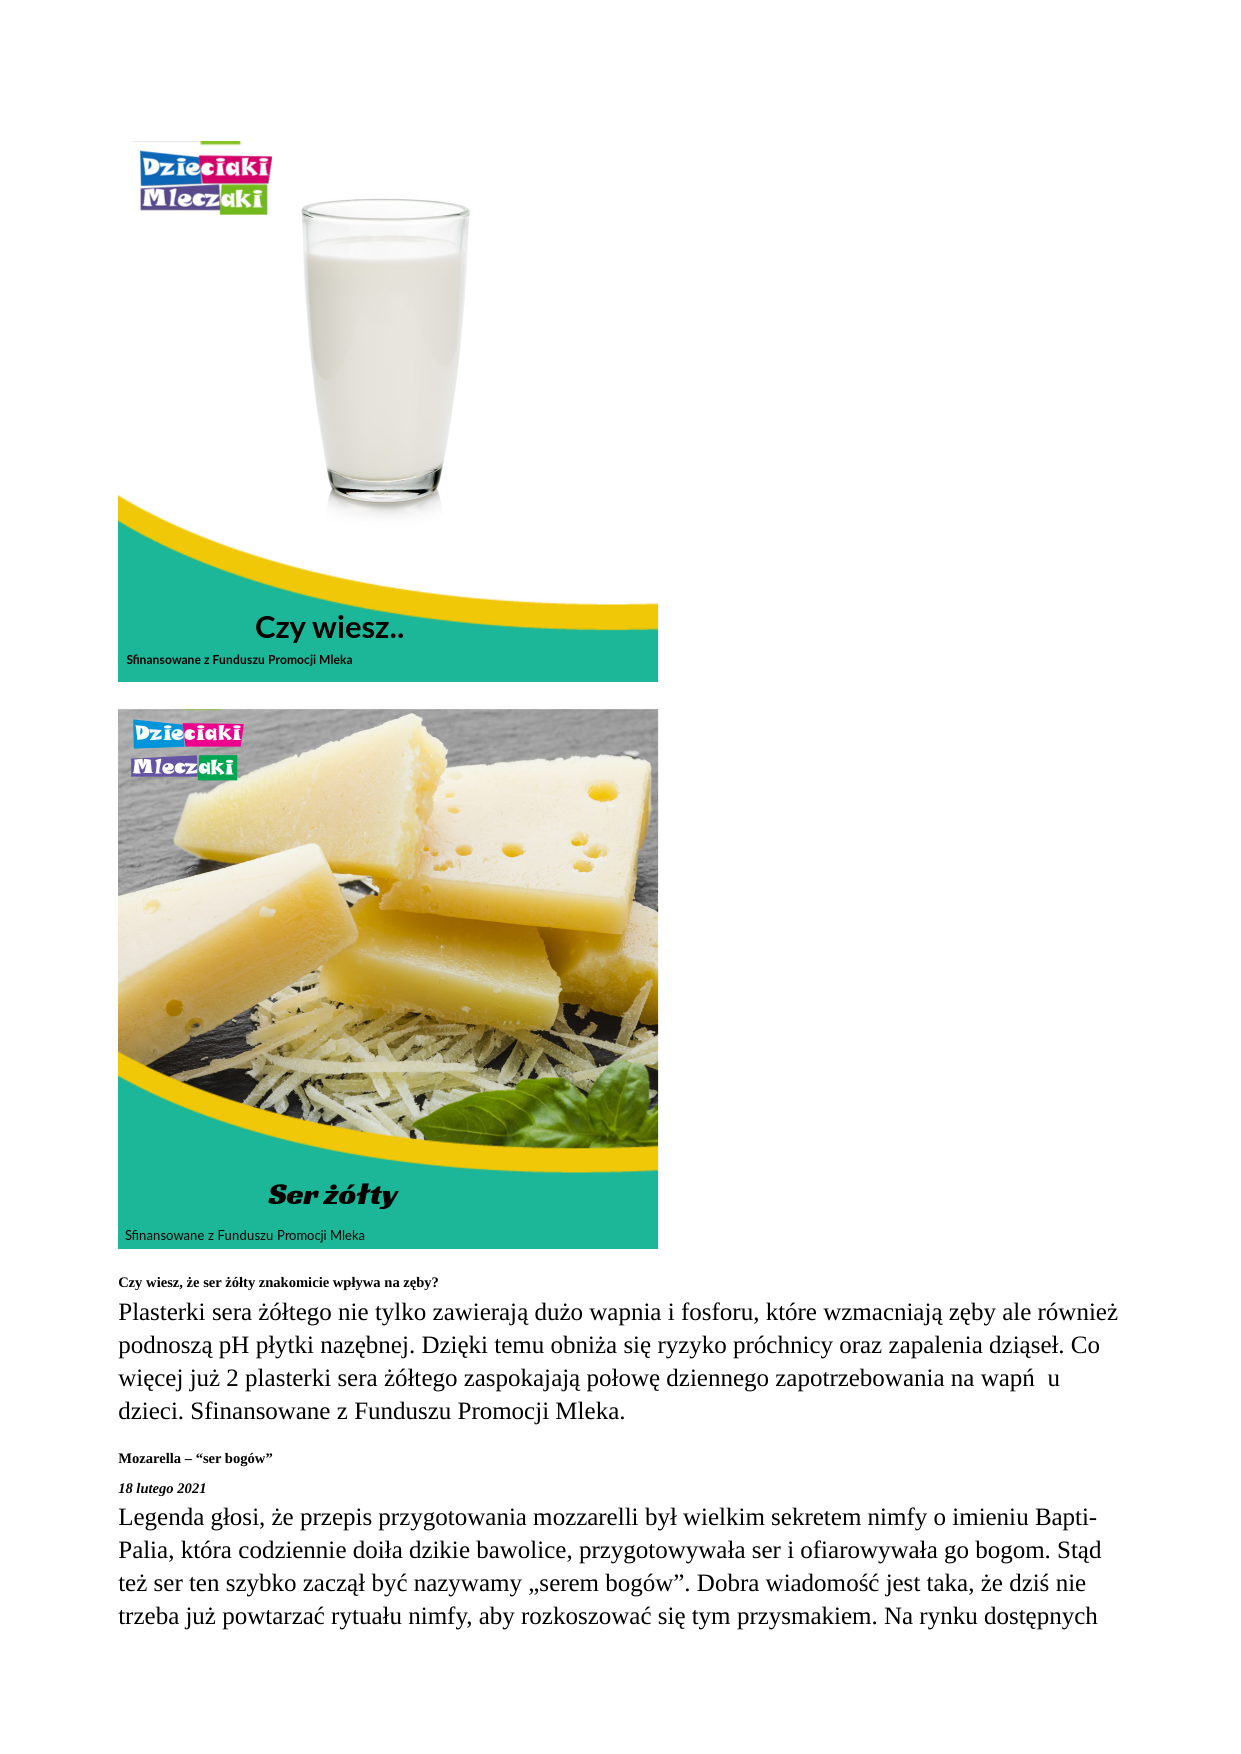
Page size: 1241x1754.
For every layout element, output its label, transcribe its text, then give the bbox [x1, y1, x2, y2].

subtitle Mozarella – “ser bogów” [118, 1450, 1122, 1467]
text Legenda głosi, że przepis przygotowania mozzarelli był wielkim sekretem nimfy o imieniu Bapti-Palia, która codziennie doiła dzikie bawolice, przygotowywała ser i ofiarowywała go bogom. Stąd też ser ten szybko zaczął być nazywamy „serem bogów”. Dobra wiadomość jest taka, że dziś nie trzeba już powtarzać rytuału nimfy, aby rozkoszować się tym przysmakiem. Na rynku dostępnych [118, 1502, 1122, 1630]
subtitle 18 lutego 2021 [118, 1479, 1122, 1496]
text Plasterki sera żółtego nie tylko zawierają dużo wapnia i fosforu, które wzmacniają zęby ale również podnoszą pH płytki nazębnej. Dzięki temu obniża się ryzyko próchnicy oraz zapalenia dziąseł. Co więcej już 2 plasterki sera żółtego zaspokajają połowę dziennego zapotrzebowania na wapń u dzieci. Sfinansowane z Funduszu Promocji Mleka. [118, 1297, 1122, 1425]
subtitle Czy wiesz, że ser żółty znakomicie wpływa na zęby? [118, 1274, 1122, 1291]
